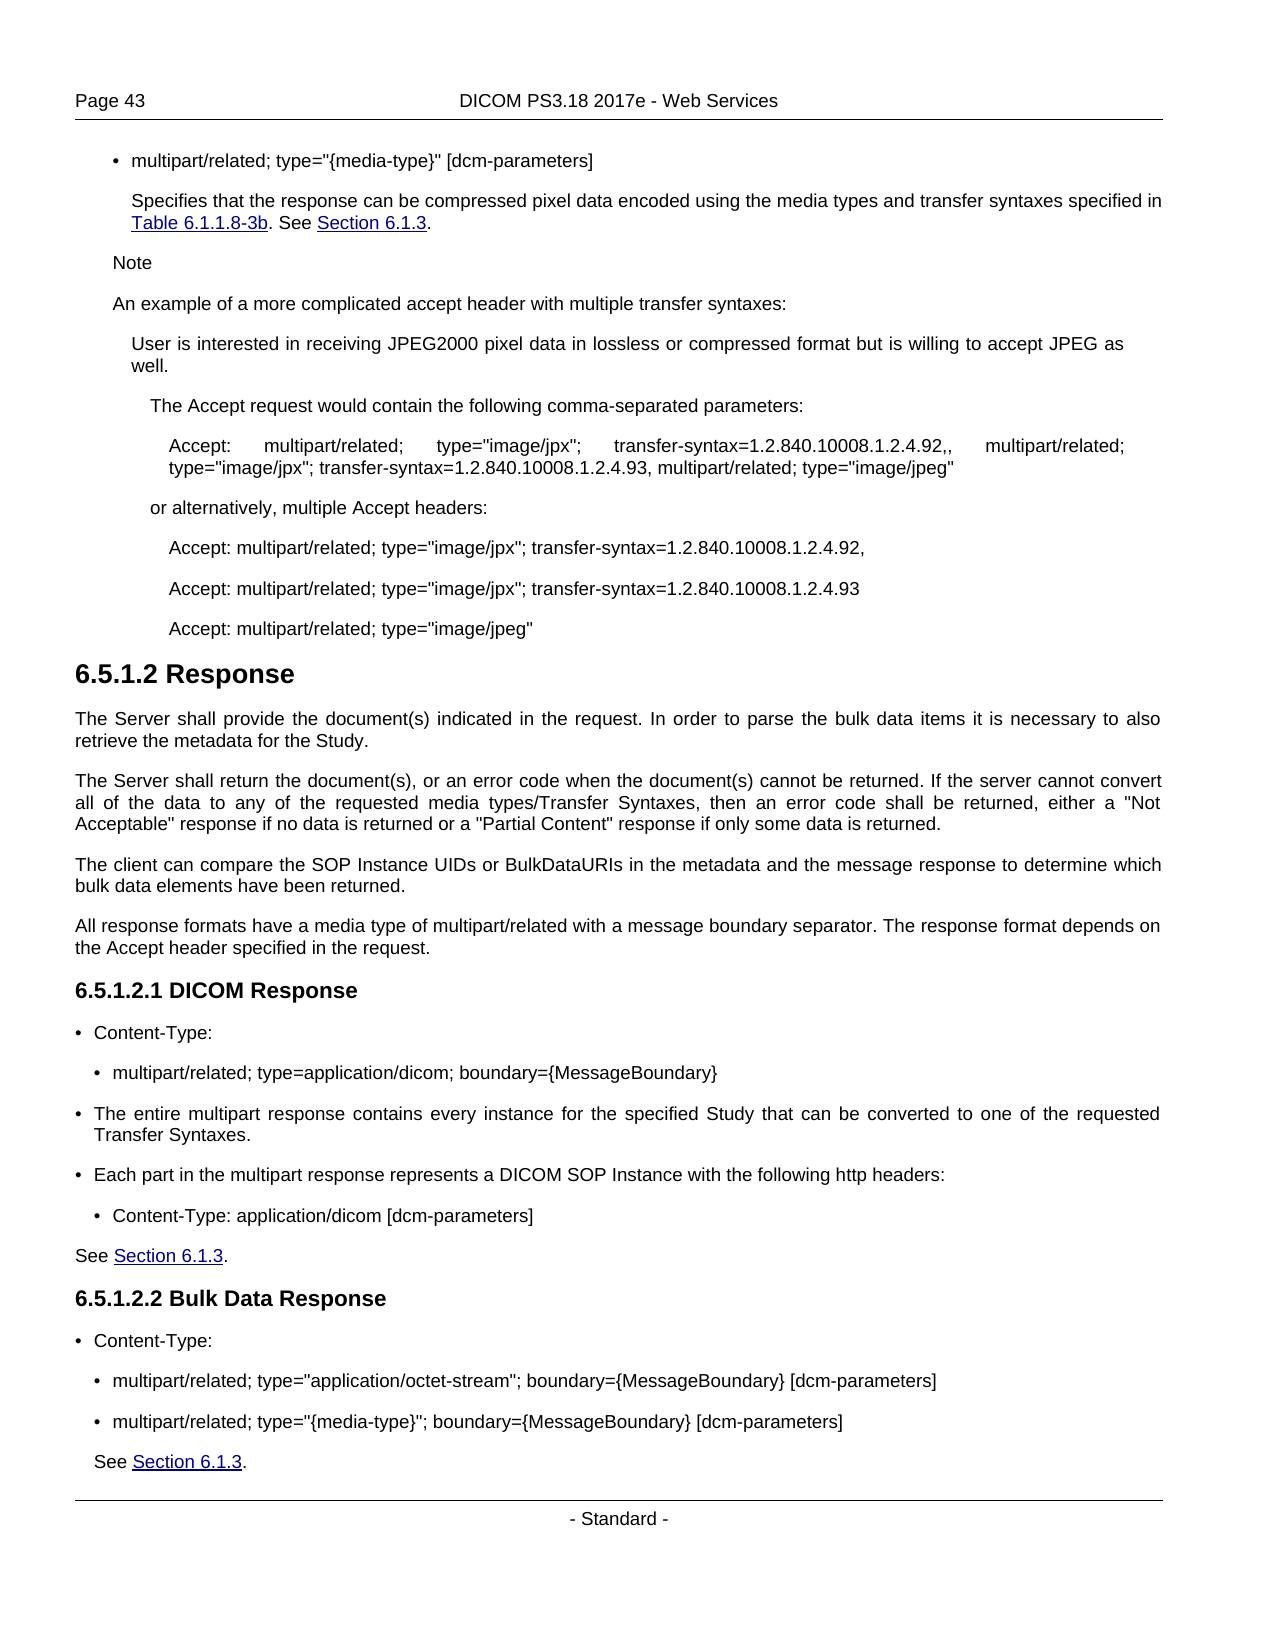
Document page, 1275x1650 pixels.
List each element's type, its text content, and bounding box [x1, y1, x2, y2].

text Accept: multipart/related; type="image/jpx"; transfer-syntax=1.2.840.10008.1.2.4.92,, multipart/related; type="image/jpx"; transfer-syntax=1.2.840.10008.1.2.4.93, multipart/related; type="image/jpeg" [169, 435, 1125, 478]
text The Server shall return the document(s), or an error code when the document(s) cannot be returned. If the server cannot convert all of the data to any of the requested media types/Transfer Syntaxes, then an error code shall be returned, either a "Not Acceptable" response if no data is returned or a "Partial Content" response if only some data is returned. [75, 770, 1162, 835]
text See Section 6.1.3. [75, 1245, 1162, 1266]
list multipart/related; type="{media-type}"; boundary={MessageBoundary} [dcm-parameters] [94, 1410, 1162, 1432]
text or alternatively, multiple Accept headers: [150, 497, 1125, 518]
text Accept: multipart/related; type="image/jpeg" [169, 618, 1125, 639]
text An example of a more complicated accept header with multiple transfer syntaxes: [112, 292, 1125, 314]
text Note [112, 252, 1125, 274]
text 6.5.1.2 Response [75, 658, 1162, 689]
text 6.5.1.2.1 DICOM Response [75, 977, 1162, 1003]
list Content-Type: [75, 1330, 1162, 1351]
text All response formats have a media type of multipart/related with a message boundary separator. The response format depends on the Accept header specified in the request. [75, 915, 1162, 958]
list Specifies that the response can be compressed pixel data encoded using the media types and transfer syntaxes specified in Table 6.1.1.8-3b. See Section 6.1.3. [112, 190, 1162, 233]
list Each part in the multipart response represents a DICOM SOP Instance with the following http headers: [75, 1164, 1162, 1186]
text User is interested in receiving JPEG2000 pixel data in lossless or compressed format but is willing to accept JPEG as well. [131, 333, 1125, 376]
text Accept: multipart/related; type="image/jpx"; transfer-syntax=1.2.840.10008.1.2.4.93 [169, 577, 1125, 599]
list Content-Type: [75, 1022, 1162, 1043]
text 6.5.1.2.2 Bulk Data Response [75, 1285, 1162, 1311]
list multipart/related; type="application/octet-stream"; boundary={MessageBoundary} [dcm-parameters] [94, 1370, 1162, 1392]
text Accept: multipart/related; type="image/jpx"; transfer-syntax=1.2.840.10008.1.2.4.92, [169, 537, 1125, 559]
list multipart/related; type="{media-type}" [dcm-parameters] [112, 150, 1162, 172]
list multipart/related; type=application/dicom; boundary={MessageBoundary} [94, 1062, 1162, 1084]
text The Accept request would contain the following comma-separated parameters: [150, 395, 1125, 416]
list Content-Type: application/dicom [dcm-parameters] [94, 1204, 1162, 1226]
list The entire multipart response contains every instance for the specified Study that can be converted to one of the requested Transfer Syntaxes. [75, 1102, 1162, 1146]
list See Section 6.1.3. [75, 1451, 1162, 1472]
text The client can compare the SOP Instance UIDs or BulkDataURIs in the metadata and the message response to determine which bulk data elements have been returned. [75, 853, 1162, 897]
text The Server shall provide the document(s) indicated in the request. In order to parse the bulk data items it is necessary to also retrieve the metadata for the Study. [75, 708, 1162, 751]
